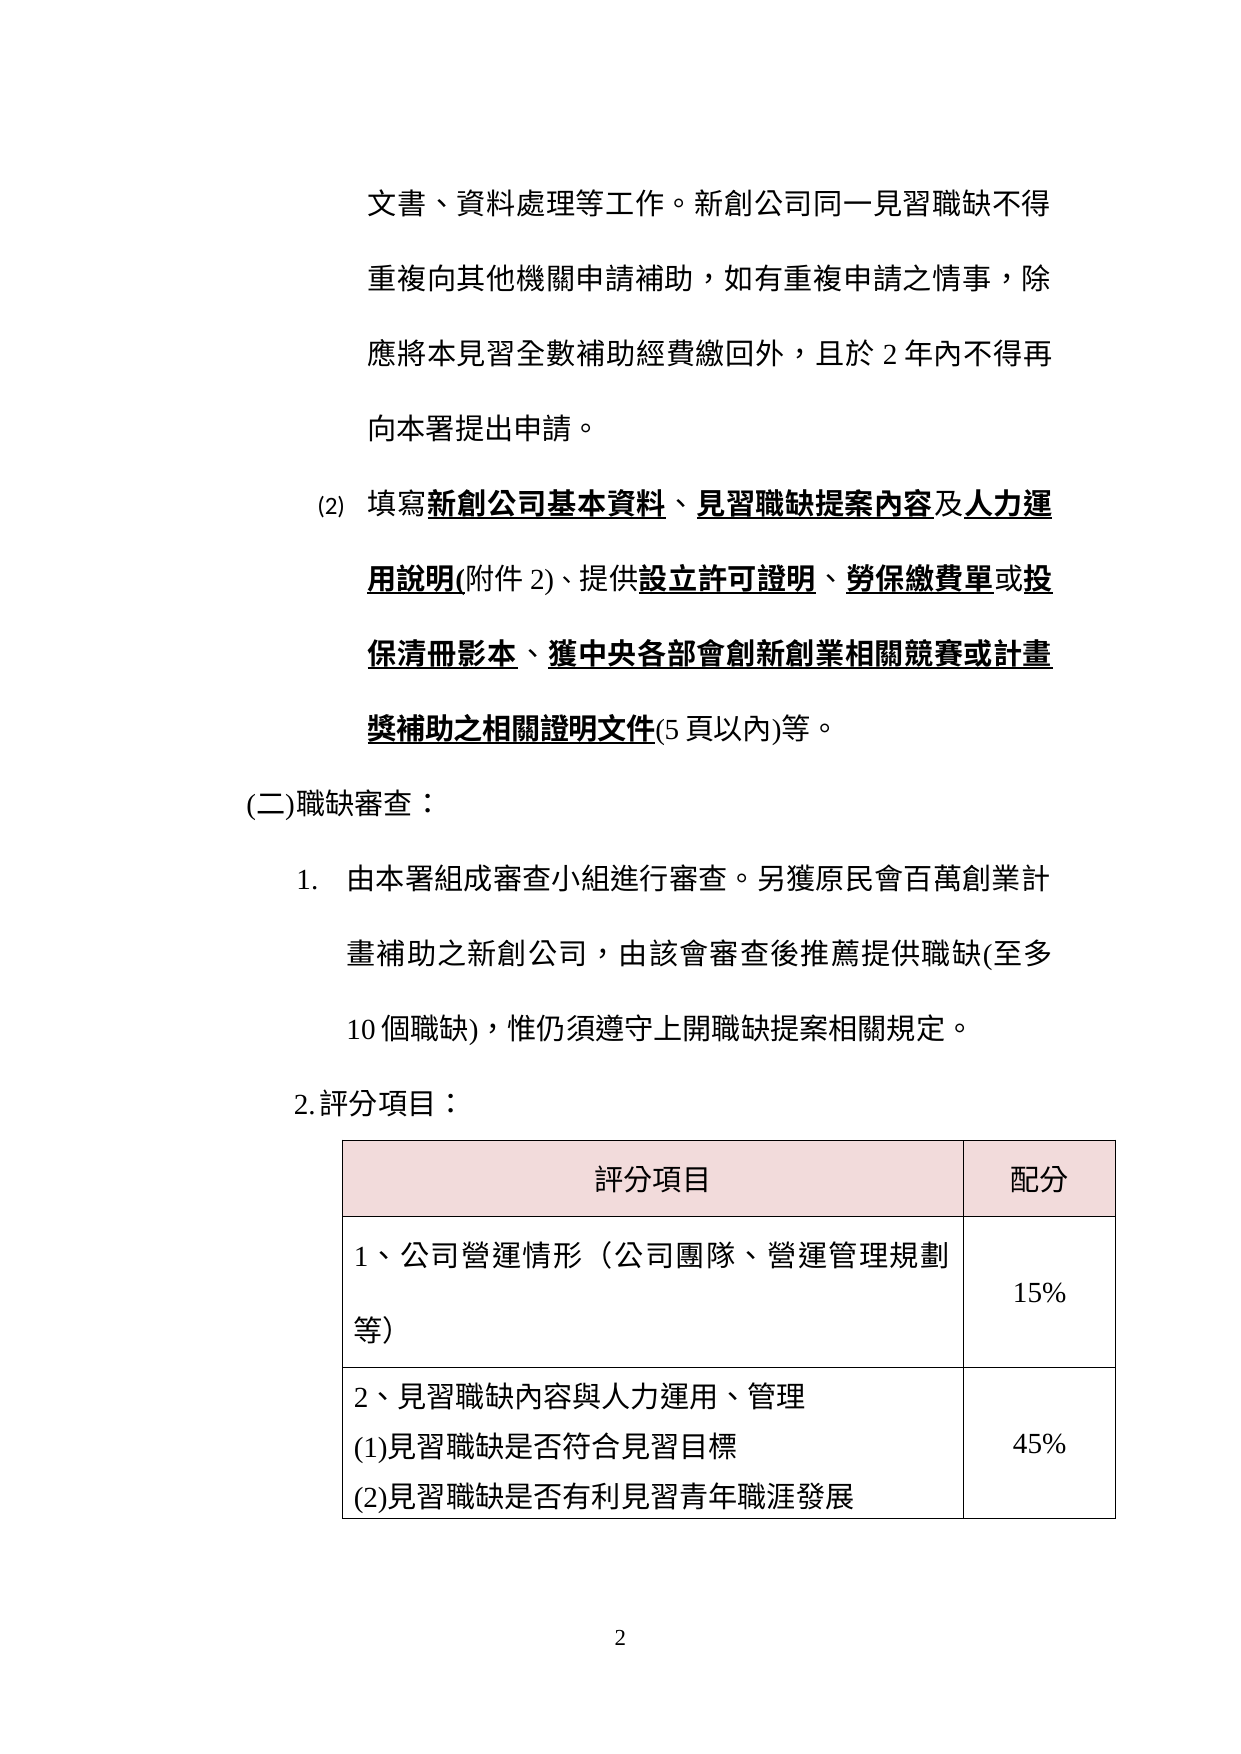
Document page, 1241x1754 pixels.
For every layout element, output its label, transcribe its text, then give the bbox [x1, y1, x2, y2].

table_header 配分 [964, 1141, 1115, 1216]
table_cell 15% [964, 1217, 1115, 1367]
table_cell 2、見習職缺內容與人力運用、管理 (1)見習職缺是否符合見習目標 (2)見習職缺是否有利見習青年職涯發展 [343, 1368, 963, 1518]
table_header 評分項目 [343, 1141, 963, 1216]
list 評分項目： [293, 1064, 1053, 1139]
table_cell 45% [964, 1368, 1115, 1518]
table_cell 1、公司營運情形（公司團隊、營運管理規劃等） [343, 1217, 963, 1367]
list 由本署組成審查小組進行審查。另獲原民會百萬創業計畫補助之新創公司，由該會審查後推薦提供職缺(至多10個職缺)，惟仍須遵守上開職缺提案相關規定。 [296, 839, 1053, 1064]
list 提案之見習內容應具學習性，避免例行性的行政庶務、文書、資料處理等工作。新創公司同一見習職缺不得重複向其他機關申請補助，如有重複申請之情事，除應將本見習全數補助經費繳回外，且於2年內不得再向本署提出申請。 [317, 164, 1053, 464]
list 填寫新創公司基本資料、見習職缺提案內容及人力運用說明(附件2)、提供設立許可證明、勞保繳費單或投保清冊影本、獲中央各部會創新創業相關競賽或計畫獎補助之相關證明文件(5頁以內)等。 [317, 464, 1053, 764]
list 職缺審查： [246, 764, 1053, 839]
